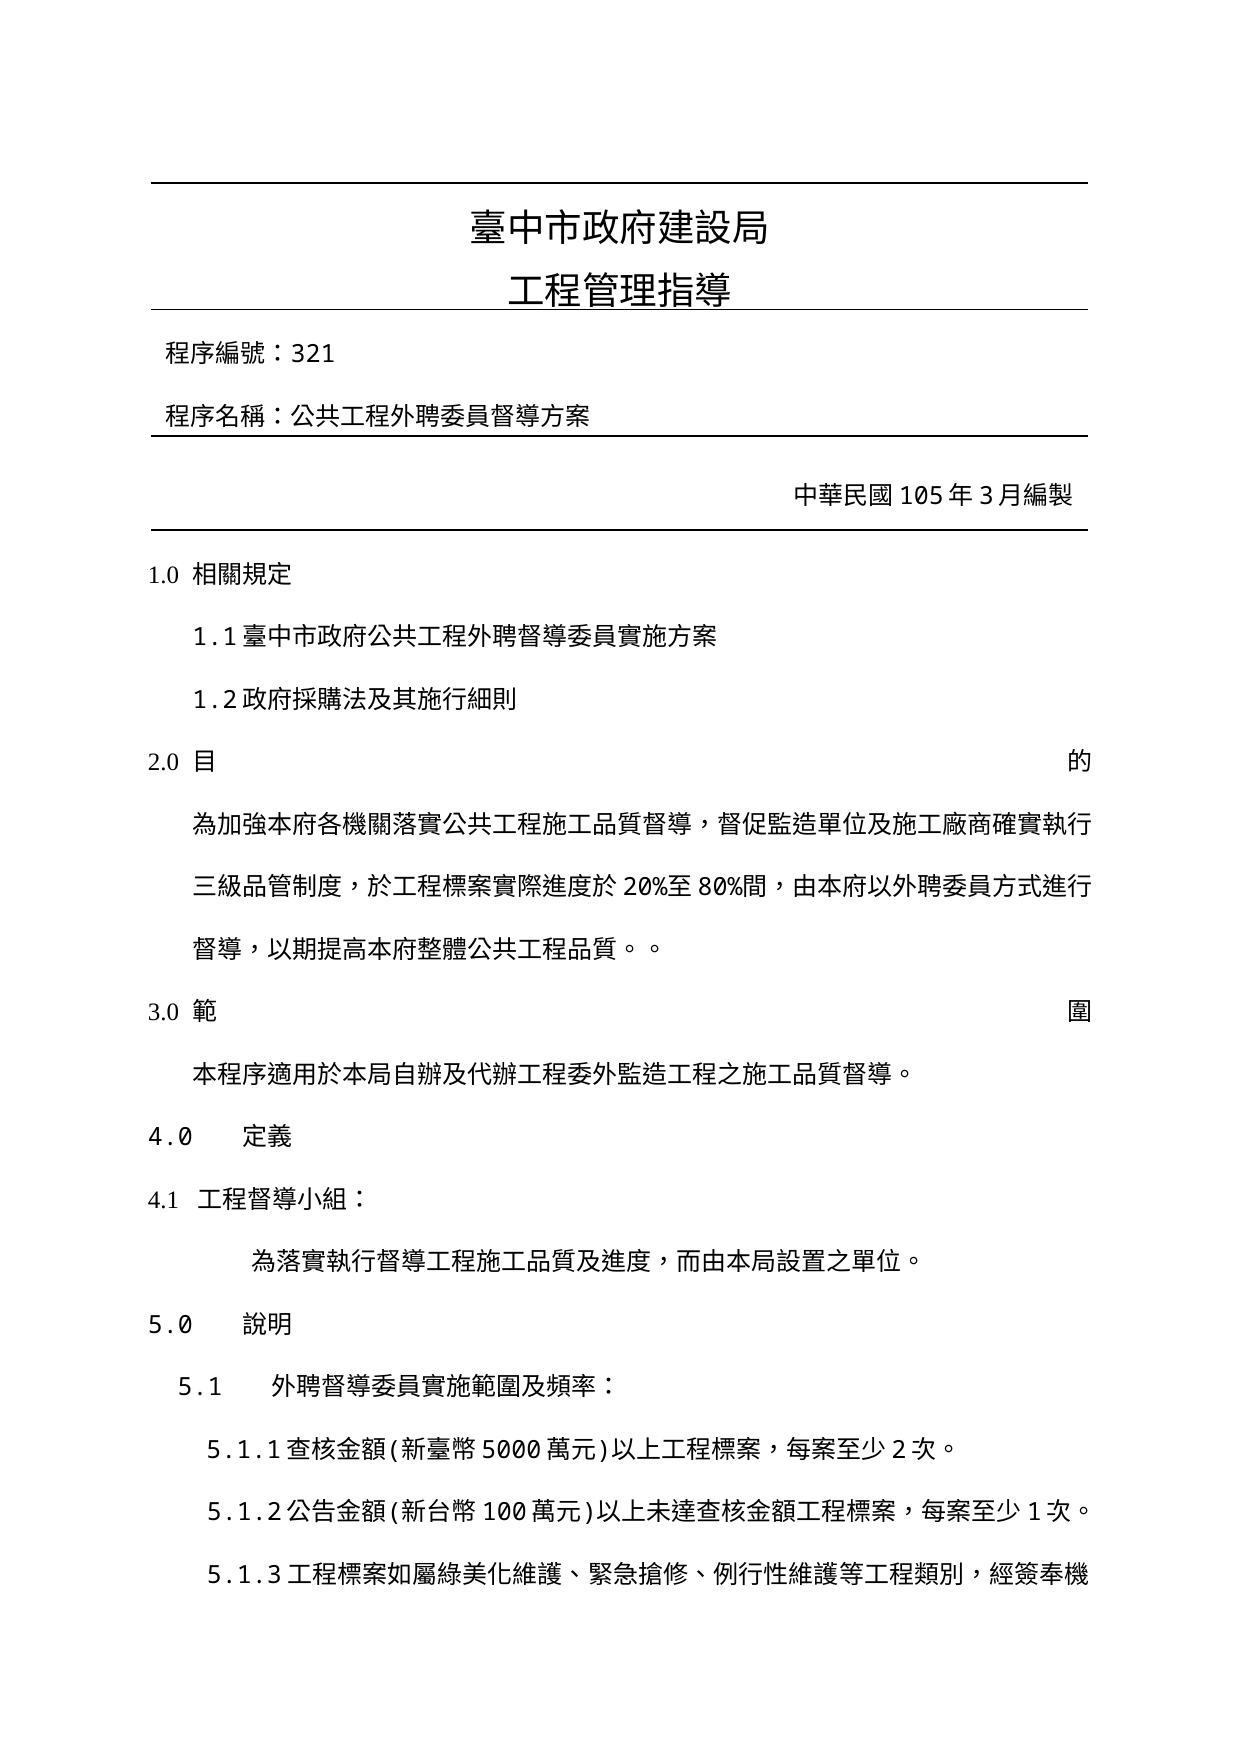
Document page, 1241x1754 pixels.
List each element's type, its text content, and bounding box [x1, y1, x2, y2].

text 5.1.3工程標案如屬綠美化維護、緊急搶修、例行性維護等工程類別，經簽奉機 [207, 1531, 1092, 1593]
list 定義 [148, 1093, 1092, 1156]
list 範圍 本程序適用於本局自辦及代辦工程委外監造工程之施工品質督導。 [148, 968, 1092, 1093]
list 外聘督導委員實施範圍及頻率： [177, 1343, 1092, 1406]
text 1.2政府採購法及其施行細則 [148, 656, 1092, 718]
text 5.1.1查核金額(新臺幣5000萬元)以上工程標案，每案至少2次。 [143, 1406, 1092, 1468]
list 工程督導小組： [148, 1156, 1093, 1218]
text 1.1臺中市政府公共工程外聘督導委員實施方案 [148, 593, 1092, 656]
table_header 臺中市政府建設局 工程管理指導 [151, 184, 1088, 309]
list 相關規定 [148, 531, 1092, 593]
text 5.1.2公告金額(新台幣100萬元)以上未達查核金額工程標案，每案至少1次。 [136, 1468, 1092, 1531]
list 說明 [148, 1281, 1092, 1343]
table_cell 程序編號：321 程序名稱：公共工程外聘委員督導方案 [151, 310, 1088, 435]
text 為落實執行督導工程施工品質及進度，而由本局設置之單位。 [251, 1218, 1093, 1281]
list 目的 為加強本府各機關落實公共工程施工品質督導，督促監造單位及施工廠商確實執行三級品管制度，於工程標案實際進度於20%至80%間，由本府以外聘委員方式進行督導，以期提高本府整體公共工程品質。。 [148, 718, 1092, 968]
table_cell 中華民國105年3月編製 [151, 437, 1088, 529]
